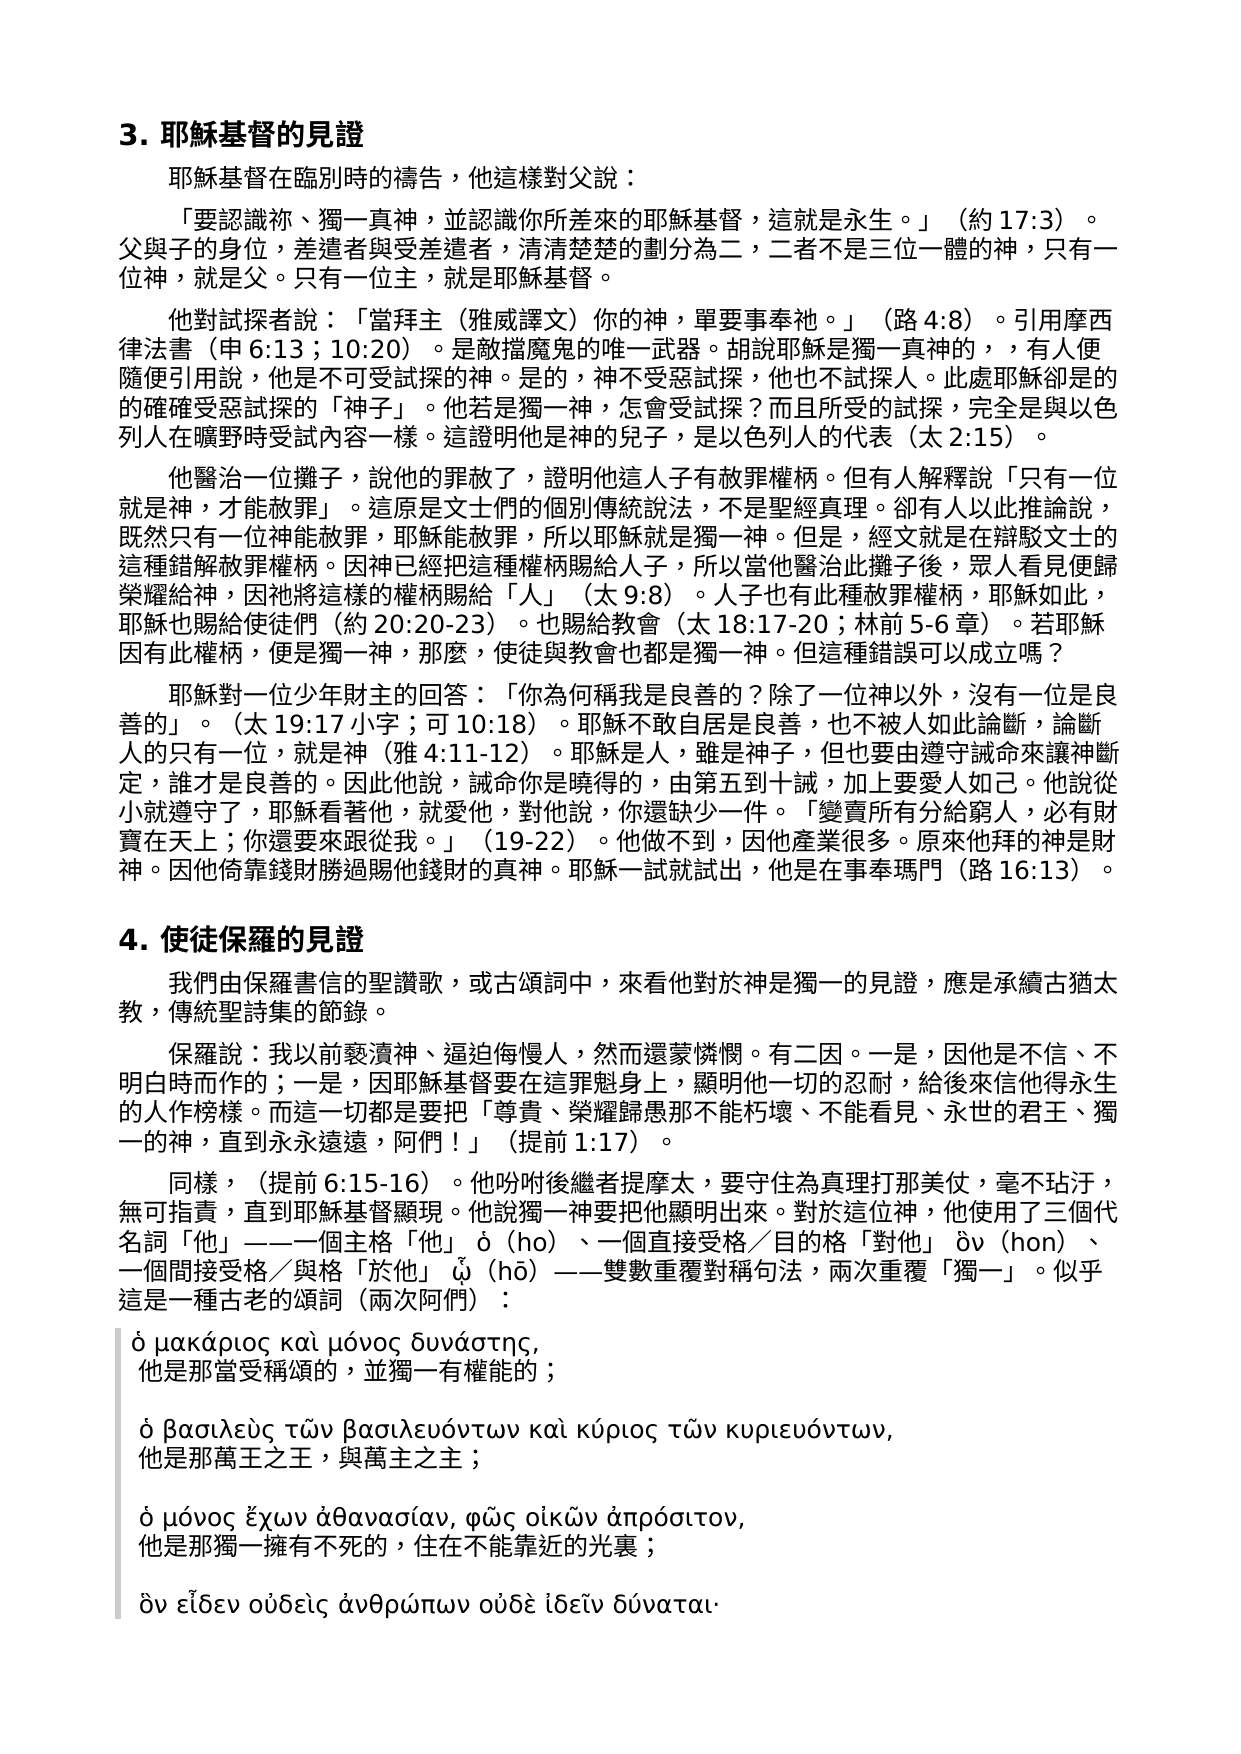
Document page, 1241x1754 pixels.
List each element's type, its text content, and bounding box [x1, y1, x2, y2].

table_header ὁ μακάριος καὶ μόνος δυνάστης, 他是那當受稱頌的，並獨一有權能的； ὁ βασιλεὺς τῶν βασιλευόντων καὶ κύριος τῶν κυριευόντων, 他是那萬王之王，與萬主之主； ὁ μόνος ἔχων ἀθανασίαν, φῶς οἰκῶν ἀπρόσιτον, 他是那獨一擁有不死的，住在不能靠近的光裏； ὃν εἶδεν οὐδεὶς ἀνθρώπων οὐδὲ ἰδεῖν δύναται· [121, 1328, 1122, 1619]
text 耶穌對一位少年財主的回答：「你為何稱我是良善的？除了一位神以外，沒有一位是良善的」。（太19:17小字；可10:18）。耶穌不敢自居是良善，也不被人如此論斷，論斷人的只有一位，就是神（雅4:11-12）。耶穌是人，雖是神子，但也要由遵守誡命來讓神斷定，誰才是良善的。因此他說，誡命你是曉得的，由第五到十誡，加上要愛人如己。他說從小就遵守了，耶穌看著他，就愛他，對他說，你還缺少一件。「變賣所有分給窮人，必有財寶在天上；你還要來跟從我。」（19-22）。他做不到，因他產業很多。原來他拜的神是財神。因他倚靠錢財勝過賜他錢財的真神。耶穌一試就試出，他是在事奉瑪門（路16:13）。 [118, 681, 1122, 885]
text 同樣，（提前6:15-16）。他吩咐後繼者提摩太，要守住為真理打那美仗，毫不玷汙，無可指責，直到耶穌基督顯現。他說獨一神要把他顯明出來。對於這位神，他使用了三個代名詞「他」——一個主格「他」 ὁ（ho）、一個直接受格／目的格「對他」 ὃν（hon）、一個間接受格／與格「於他」 ᾧ（hō）——雙數重覆對稱句法，兩次重覆「獨一」。似乎這是一種古老的頌詞（兩次阿們）： [118, 1169, 1122, 1315]
text 耶穌基督在臨別時的禱告，他這樣對父說： [118, 164, 1122, 194]
text 保羅說：我以前褻瀆神、逼迫侮慢人，然而還蒙憐憫。有二因。一是，因他是不信、不明白時而作的；一是，因耶穌基督要在這罪魁身上，顯明他一切的忍耐，給後來信他得永生的人作榜樣。而這一切都是要把「尊貴、榮耀歸愚那不能朽壞、不能看見、永世的君王、獨一的神，直到永永遠遠，阿們！」（提前1:17）。 [118, 1040, 1122, 1157]
subtitle 3. 耶穌基督的見證 [118, 118, 1122, 152]
subtitle 4. 使徒保羅的見證 [118, 923, 1122, 957]
text 「要認識祢、獨一真神，並認識你所差來的耶穌基督，這就是永生。」（約17:3）。父與子的身位，差遣者與受差遣者，清清楚楚的劃分為二，二者不是三位一體的神，只有一位神，就是父。只有一位主，就是耶穌基督。 [118, 206, 1122, 294]
text 他醫治一位攤子，說他的罪赦了，證明他這人子有赦罪權柄。但有人解釋說「只有一位就是神，才能赦罪」。這原是文士們的個別傳統說法，不是聖經真理。卻有人以此推論說，既然只有一位神能赦罪，耶穌能赦罪，所以耶穌就是獨一神。但是，經文就是在辯駁文士的這種錯解赦罪權柄。因神已經把這種權柄賜給人子，所以當他醫治此攤子後，眾人看見便歸榮耀給神，因祂將這樣的權柄賜給「人」（太9:8）。人子也有此種赦罪權柄，耶穌如此，耶穌也賜給使徒們（約20:20-23）。也賜給教會（太18:17-20；林前5-6章）。若耶穌因有此權柄，便是獨一神，那麼，使徒與教會也都是獨一神。但這種錯誤可以成立嗎？ [118, 464, 1122, 669]
text 他對試探者說：「當拜主（雅威譯文）你的神，單要事奉祂。」（路4:8）。引用摩西律法書（申6:13；10:20）。是敵擋魔鬼的唯一武器。胡說耶穌是獨一真神的，，有人便隨便引用說，他是不可受試探的神。是的，神不受惡試探，他也不試探人。此處耶穌卻是的的確確受惡試探的「神子」。他若是獨一神，怎會受試探？而且所受的試探，完全是與以色列人在曠野時受試內容一樣。這證明他是神的兒子，是以色列人的代表（太2:15）。 [118, 306, 1122, 452]
text 我們由保羅書信的聖讚歌，或古頌詞中，來看他對於神是獨一的見證，應是承續古猶太教，傳統聖詩集的節錄。 [118, 969, 1122, 1028]
